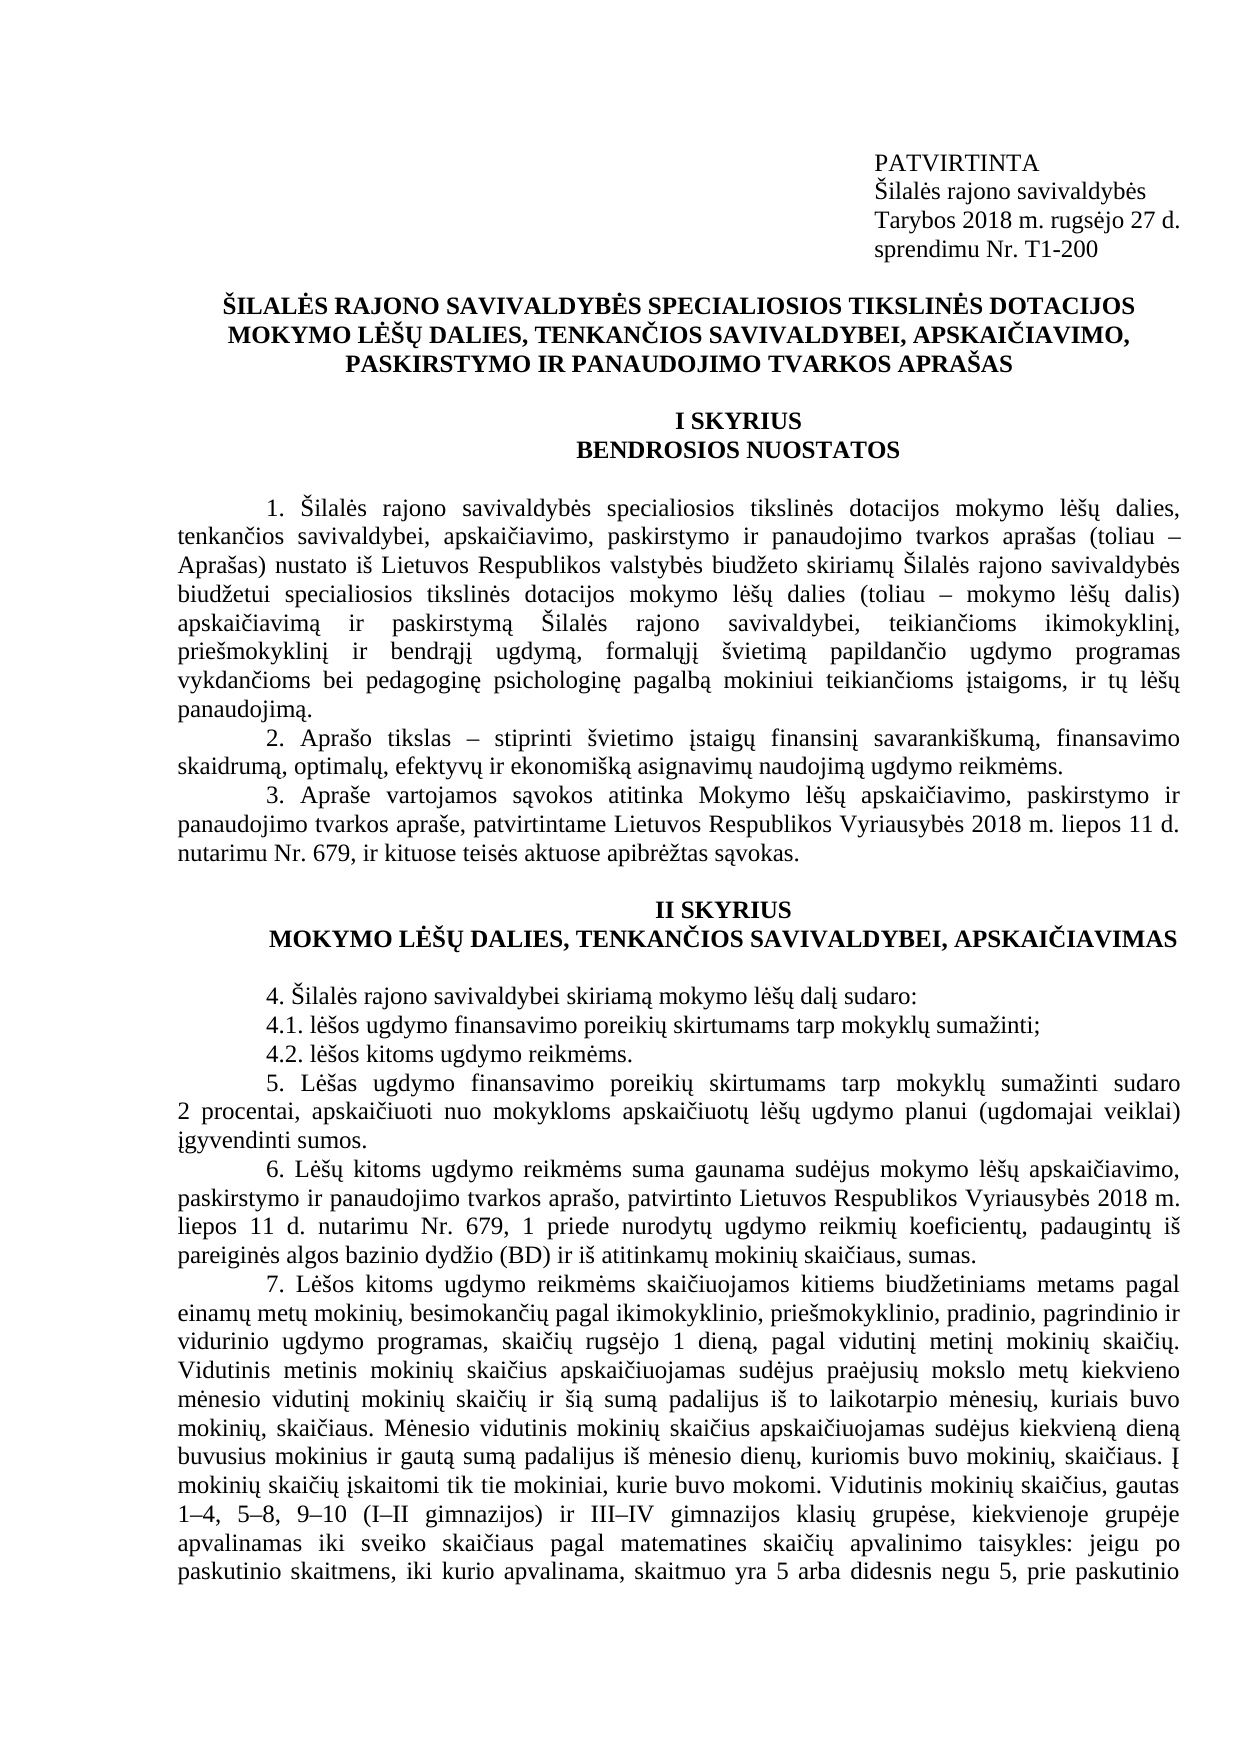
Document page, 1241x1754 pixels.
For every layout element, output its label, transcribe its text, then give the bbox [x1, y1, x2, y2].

text 1. Šilalės rajono savivaldybės specialiosios tikslinės dotacijos mokymo lėšų dalies, tenkančios savivaldybei, apskaičiavimo, paskirstymo ir panaudojimo tvarkos aprašas (toliau – Aprašas) nustato iš Lietuvos Respublikos valstybės biudžeto skiriamų Šilalės rajono savivaldybės biudžetui specialiosios tikslinės dotacijos mokymo lėšų dalies (toliau – mokymo lėšų dalis) apskaičiavimą ir paskirstymą Šilalės rajono savivaldybei, teikiančioms ikimokyklinį, priešmokyklinį ir bendrąjį ugdymą, formalųjį švietimą papildančio ugdymo programas vykdančioms bei pedagoginę psichologinę pagalbą mokiniui teikiančioms įstaigoms, ir tų lėšų panaudojimą. [177, 493, 1181, 723]
text BENDROSIOS NUOSTATOS [177, 435, 1181, 464]
text 6. Lėšų kitoms ugdymo reikmėms suma gaunama sudėjus mokymo lėšų apskaičiavimo, paskirstymo ir panaudojimo tvarkos aprašo, patvirtinto Lietuvos Respublikos Vyriausybės 2018 m. liepos 11 d. nutarimu Nr. 679, 1 priede nurodytų ugdymo reikmių koeficientų, padaugintų iš pareiginės algos bazinio dydžio (BD) ir iš atitinkamų mokinių skaičiaus, sumas. [177, 1154, 1181, 1269]
text II SKYRIUS [177, 895, 1181, 924]
text 3. Apraše vartojamos sąvokos atitinka Mokymo lėšų apskaičiavimo, paskirstymo ir panaudojimo tvarkos apraše, patvirtintame Lietuvos Respublikos Vyriausybės 2018 m. liepos 11 d. nutarimu Nr. 679, ir kituose teisės aktuose apibrėžtas sąvokas. [177, 780, 1181, 866]
text PATVIRTINTA [312, 148, 1181, 176]
text 4. Šilalės rajono savivaldybei skiriamą mokymo lėšų dalį sudaro: [177, 981, 1181, 1010]
text Tarybos 2018 m. rugsėjo 27 d. [312, 205, 1181, 234]
text MOKYMO LĖŠŲ DALIES, TENKANČIOS SAVIVALDYBEI, APSKAIČIAVIMAS [177, 924, 1181, 953]
text sprendimu Nr. T1-200 [312, 234, 1181, 263]
text Šilalės rajono savivaldybės [312, 176, 1181, 205]
text ŠILALĖS RAJONO SAVIVALDYBĖS SPECIALIOSIOS TIKSLINĖS DOTACIJOS MOKYMO LĖŠŲ DALIES, TENKANČIOS SAVIVALDYBEI, APSKAIČIAVIMO, PASKIRSTYMO IR PANAUDOJIMO TVARKOS APRAŠAS [177, 291, 1181, 378]
text 2. Aprašo tikslas – stiprinti švietimo įstaigų finansinį savarankiškumą, finansavimo skaidrumą, optimalų, efektyvų ir ekonomišką asignavimų naudojimą ugdymo reikmėms. [177, 723, 1181, 780]
text 7. Lėšos kitoms ugdymo reikmėms skaičiuojamos kitiems biudžetiniams metams pagal einamų metų mokinių, besimokančių pagal ikimokyklinio, priešmokyklinio, pradinio, pagrindinio ir vidurinio ugdymo programas, skaičių rugsėjo 1 dieną, pagal vidutinį metinį mokinių skaičių. Vidutinis metinis mokinių skaičius apskaičiuojamas sudėjus praėjusių mokslo metų kiekvieno mėnesio vidutinį mokinių skaičių ir šią sumą padalijus iš to laikotarpio mėnesių, kuriais buvo mokinių, skaičiaus. Mėnesio vidutinis mokinių skaičius apskaičiuojamas sudėjus kiekvieną dieną buvusius mokinius ir gautą sumą padalijus iš mėnesio dienų, kuriomis buvo mokinių, skaičiaus. Į mokinių skaičių įskaitomi tik tie mokiniai, kurie buvo mokomi. Vidutinis mokinių skaičius, gautas 1–4, 5–8, 9–10 (I–II gimnazijos) ir III–IV gimnazijos klasių grupėse, kiekvienoje grupėje apvalinamas iki sveiko skaičiaus pagal matematines skaičių apvalinimo taisykles: jeigu po paskutinio skaitmens, iki kurio apvalinama, skaitmuo yra 5 arba didesnis negu 5, prie paskutinio [177, 1269, 1181, 1585]
text 4.1. lėšos ugdymo finansavimo poreikių skirtumams tarp mokyklų sumažinti; [177, 1010, 1181, 1039]
text 5. Lėšas ugdymo finansavimo poreikių skirtumams tarp mokyklų sumažinti sudaro 2 procentai, apskaičiuoti nuo mokykloms apskaičiuotų lėšų ugdymo planui (ugdomajai veiklai) įgyvendinti sumos. [177, 1068, 1181, 1154]
text I SKYRIUS [177, 406, 1181, 435]
text 4.2. lėšos kitoms ugdymo reikmėms. [177, 1039, 1181, 1068]
